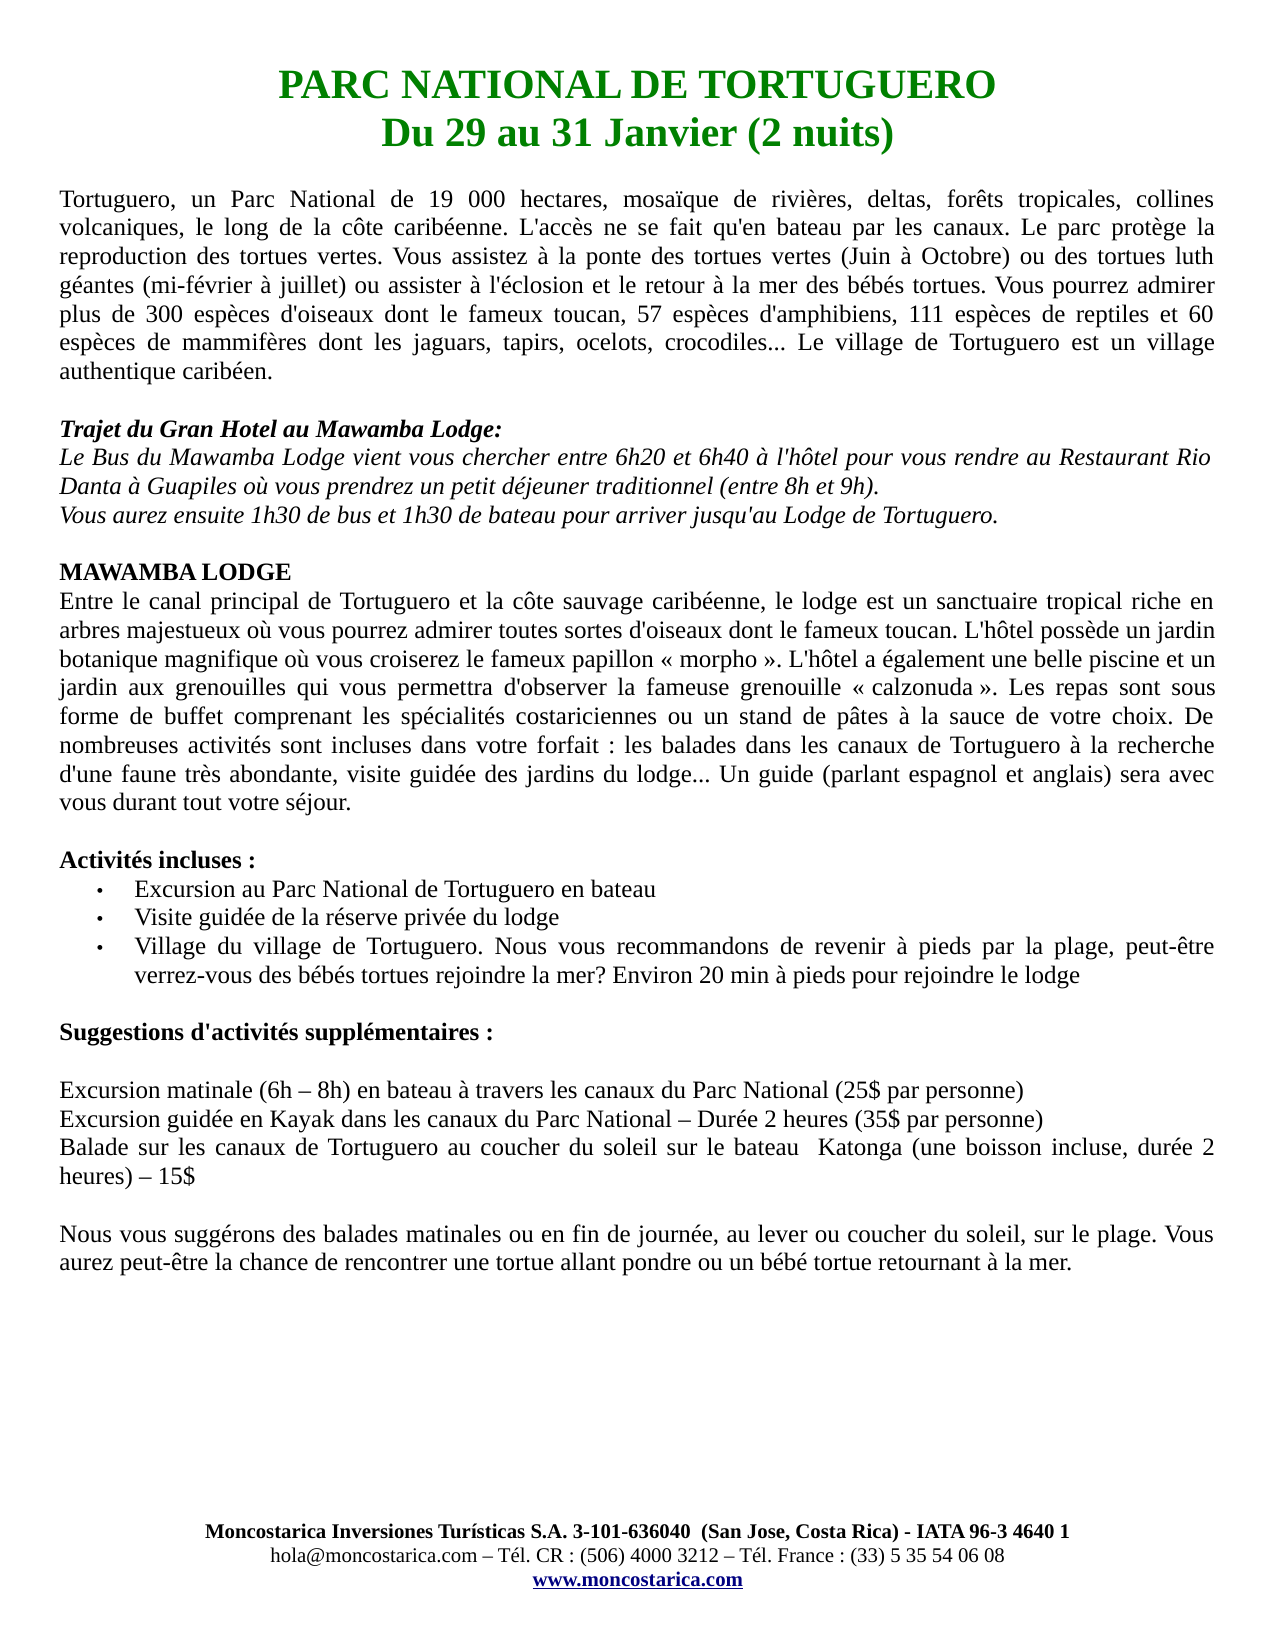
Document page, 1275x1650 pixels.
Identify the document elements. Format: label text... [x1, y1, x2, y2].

text MAWAMBA LODGE [59, 557, 1216, 586]
text PARC NATIONAL DE TORTUGUERO [59, 59, 1216, 107]
text Le Bus du Mawamba Lodge vient vous chercher entre 6h20 et 6h40 à l'hôtel pour vous rendre au Restaurant Rio Danta à Guapiles où vous prendrez un petit déjeuner traditionnel (entre 8h et 9h). [59, 442, 1216, 500]
list Excursion au Parc National de Tortuguero en bateau [97, 874, 1216, 902]
text Trajet du Gran Hotel au Mawamba Lodge: [59, 414, 1216, 442]
text Du 29 au 31 Janvier (2 nuits) [59, 107, 1216, 155]
text Tortuguero, un Parc National de 19 000 hectares, mosaïque de rivières, deltas, forêts tropicales, collines volcaniques, le long de la côte caribéenne. L'accès ne se fait qu'en bateau par les canaux. Le parc protège la reproduction des tortues vertes. Vous assistez à la ponte des tortues vertes (Juin à Octobre) ou des tortues luth géantes (mi-février à juillet) ou assister à l'éclosion et le retour à la mer des bébés tortues. Vous pourrez admirer plus de 300 espèces d'oiseaux dont le fameux toucan, 57 espèces d'amphibiens, 111 espèces de reptiles et 60 espèces de mammifères dont les jaguars, tapirs, ocelots, crocodiles... Le village de Tortuguero est un village authentique caribéen. [59, 184, 1216, 385]
text Activités incluses : [59, 845, 1216, 874]
text Balade sur les canaux de Tortuguero au coucher du soleil sur le bateau Katonga (une boisson incluse, durée 2 heures) – 15$ [59, 1132, 1216, 1190]
text Excursion guidée en Kayak dans les canaux du Parc National – Durée 2 heures (35$ par personne) [59, 1104, 1216, 1132]
text Excursion matinale (6h – 8h) en bateau à travers les canaux du Parc National (25$ par personne) [59, 1075, 1216, 1104]
list Village du village de Tortuguero. Nous vous recommandons de revenir à pieds par la plage, peut-être verrez-vous des bébés tortues rejoindre la mer? Environ 20 min à pieds pour rejoindre le lodge [97, 931, 1216, 989]
text Suggestions d'activités supplémentaires : [59, 1017, 1216, 1046]
text Vous aurez ensuite 1h30 de bus et 1h30 de bateau pour arriver jusqu'au Lodge de Tortuguero. [59, 500, 1216, 529]
list Visite guidée de la réserve privée du lodge [97, 902, 1216, 931]
text Nous vous suggérons des balades matinales ou en fin de journée, au lever ou coucher du soleil, sur le plage. Vous aurez peut-être la chance de rencontrer une tortue allant pondre ou un bébé tortue retournant à la mer. [59, 1219, 1216, 1276]
text Entre le canal principal de Tortuguero et la côte sauvage caribéenne, le lodge est un sanctuaire tropical riche en arbres majestueux où vous pourrez admirer toutes sortes d'oiseaux dont le fameux toucan. L'hôtel possède un jardin botanique magnifique où vous croiserez le fameux papillon « morpho ». L'hôtel a également une belle piscine et un jardin aux grenouilles qui vous permettra d'observer la fameuse grenouille « calzonuda ». Les repas sont sous forme de buffet comprenant les spécialités costariciennes ou un stand de pâtes à la sauce de votre choix. De nombreuses activités sont incluses dans votre forfait : les balades dans les canaux de Tortuguero à la recherche d'une faune très abondante, visite guidée des jardins du lodge... Un guide (parlant espagnol et anglais) sera avec vous durant tout votre séjour. [59, 586, 1216, 816]
